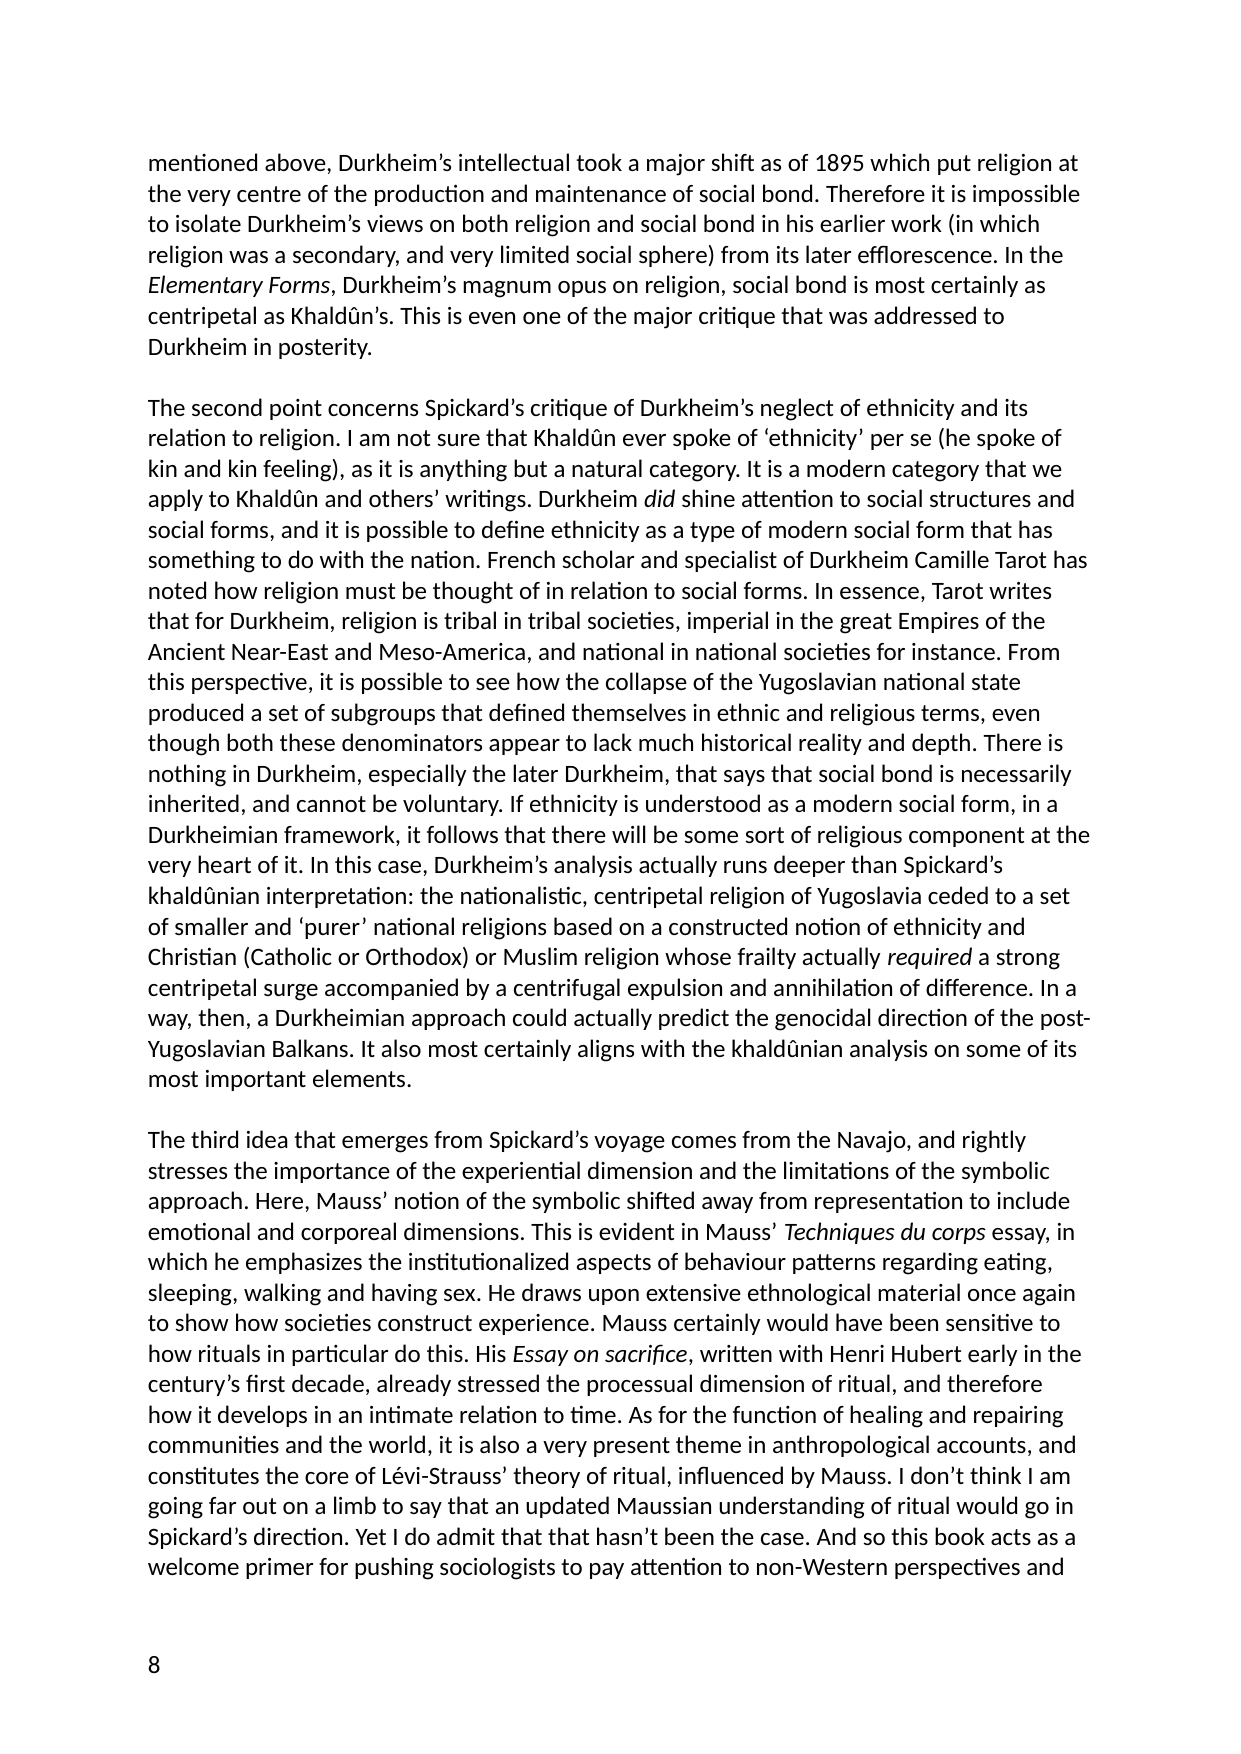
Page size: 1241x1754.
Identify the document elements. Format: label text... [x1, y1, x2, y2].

text mentioned above, Durkheim’s intellectual took a major shift as of 1895 which put religion at the very centre of the production and maintenance of social bond. Therefore it is impossible to isolate Durkheim’s views on both religion and social bond in his earlier work (in which religion was a secondary, and very limited social sphere) from its later efflorescence. In the Elementary Forms, Durkheim’s magnum opus on religion, social bond is most certainly as centripetal as Khaldûn’s. This is even one of the major critique that was addressed to Durkheim in posterity. [148, 148, 1093, 361]
text The second point concerns Spickard’s critique of Durkheim’s neglect of ethnicity and its relation to religion. I am not sure that Khaldûn ever spoke of ‘ethnicity’ per se (he spoke of kin and kin feeling), as it is anything but a natural category. It is a modern category that we apply to Khaldûn and others’ writings. Durkheim did shine attention to social structures and social forms, and it is possible to define ethnicity as a type of modern social form that has something to do with the nation. French scholar and specialist of Durkheim Camille Tarot has noted how religion must be thought of in relation to social forms. In essence, Tarot writes that for Durkheim, religion is tribal in tribal societies, imperial in the great Empires of the Ancient Near-East and Meso-America, and national in national societies for instance. From this perspective, it is possible to see how the collapse of the Yugoslavian national state produced a set of subgroups that defined themselves in ethnic and religious terms, even though both these denominators appear to lack much historical reality and depth. There is nothing in Durkheim, especially the later Durkheim, that says that social bond is necessarily inherited, and cannot be voluntary. If ethnicity is understood as a modern social form, in a Durkheimian framework, it follows that there will be some sort of religious component at the very heart of it. In this case, Durkheim’s analysis actually runs deeper than Spickard’s khaldûnian interpretation: the nationalistic, centripetal religion of Yugoslavia ceded to a set of smaller and ‘purer’ national religions based on a constructed notion of ethnicity and Christian (Catholic or Orthodox) or Muslim religion whose frailty actually required a strong centripetal surge accompanied by a centrifugal expulsion and annihilation of difference. In a way, then, a Durkheimian approach could actually predict the genocidal direction of the post-Yugoslavian Balkans. It also most certainly aligns with the khaldûnian analysis on some of its most important elements. [148, 392, 1093, 1094]
text The third idea that emerges from Spickard’s voyage comes from the Navajo, and rightly stresses the importance of the experiential dimension and the limitations of the symbolic approach. Here, Mauss’ notion of the symbolic shifted away from representation to include emotional and corporeal dimensions. This is evident in Mauss’ Techniques du corps essay, in which he emphasizes the institutionalized aspects of behaviour patterns regarding eating, sleeping, walking and having sex. He draws upon extensive ethnological material once again to show how societies construct experience. Mauss certainly would have been sensitive to how rituals in particular do this. His Essay on sacrifice, written with Henri Hubert early in the century’s first decade, already stressed the processual dimension of ritual, and therefore how it develops in an intimate relation to time. As for the function of healing and repairing communities and the world, it is also a very present theme in anthropological accounts, and constitutes the core of Lévi-Strauss’ theory of ritual, influenced by Mauss. I don’t think I am going far out on a limb to say that an updated Maussian understanding of ritual would go in Spickard’s direction. Yet I do admit that that hasn’t been the case. And so this book acts as a welcome primer for pushing sociologists to pay attention to non-Western perspectives and [148, 1124, 1093, 1582]
